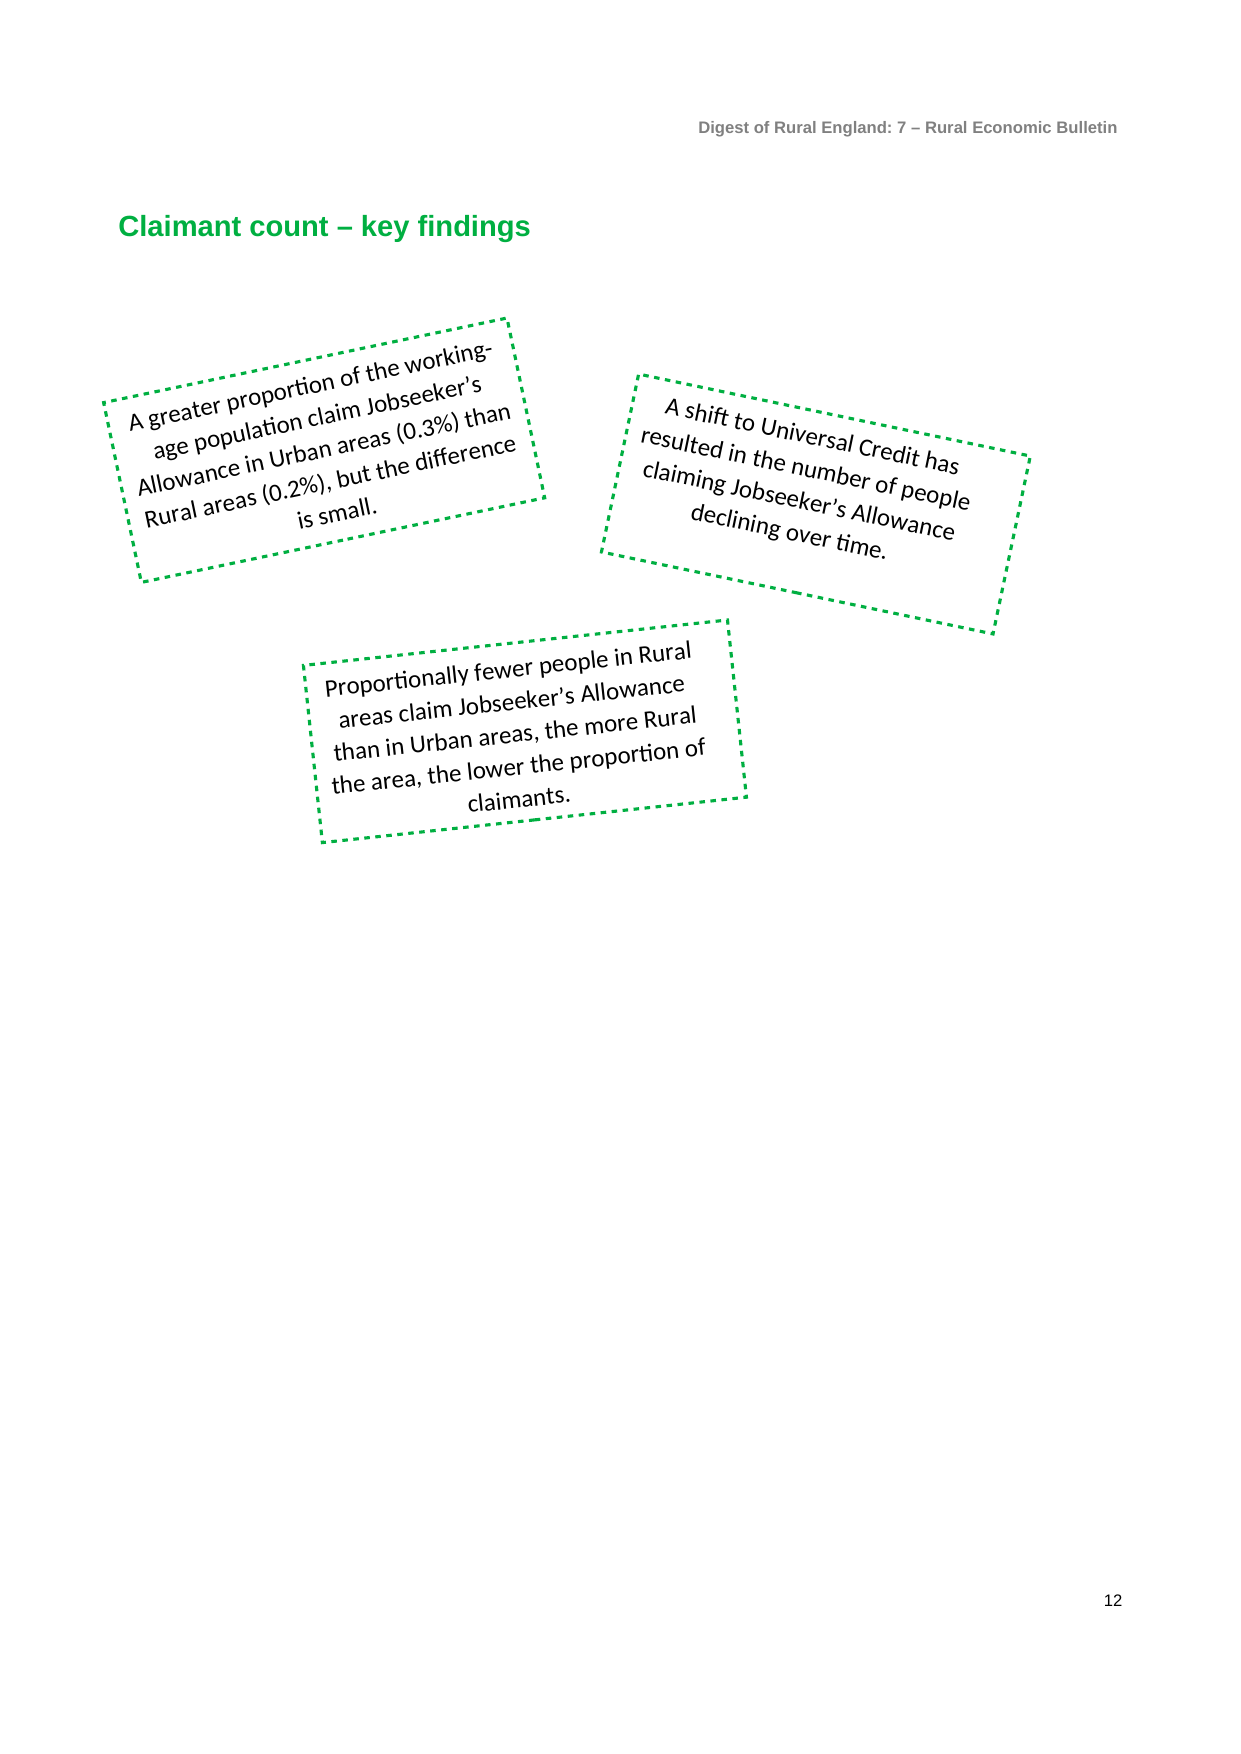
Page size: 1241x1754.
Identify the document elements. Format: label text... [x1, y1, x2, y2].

subtitle Claimant count – key findings [118, 209, 1122, 242]
